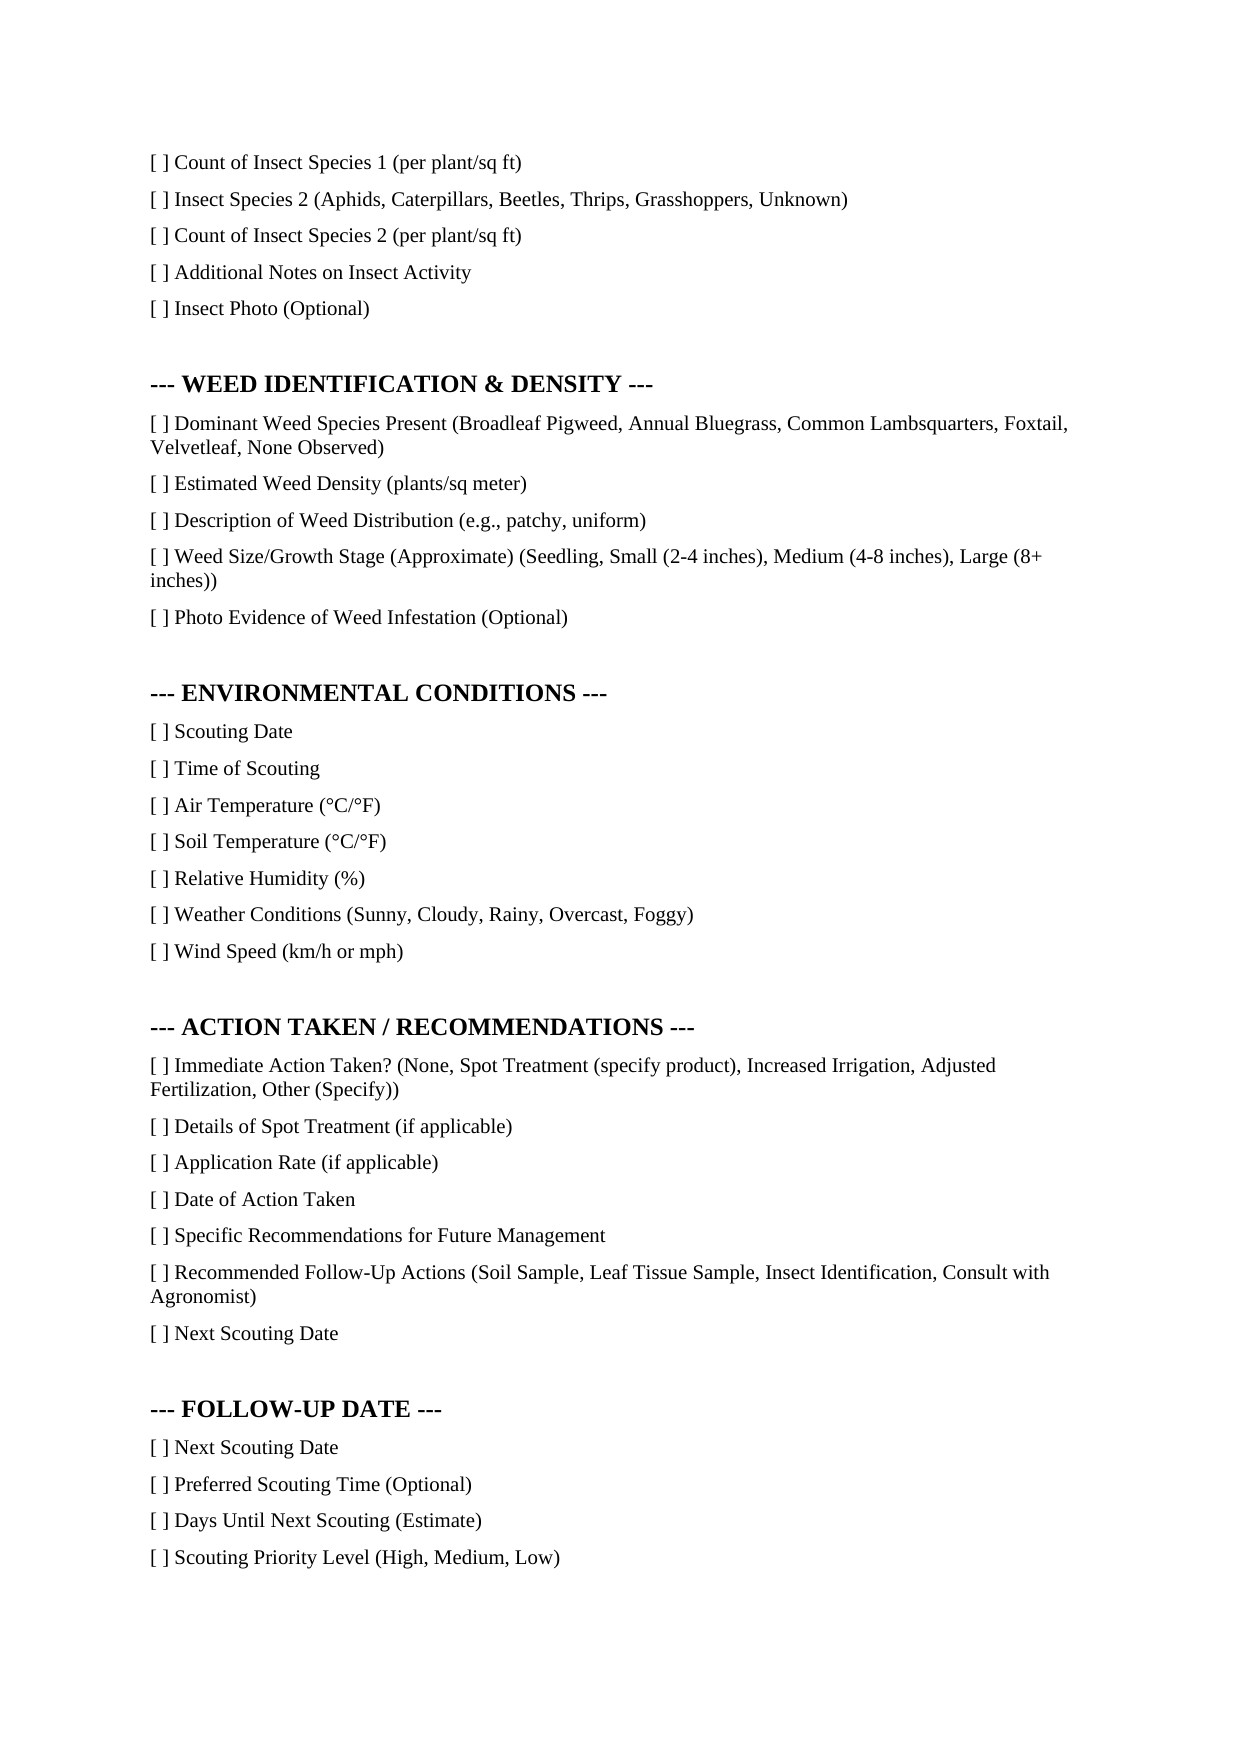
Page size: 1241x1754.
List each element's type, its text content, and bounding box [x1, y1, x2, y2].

text [ ] Immediate Action Taken? (None, Spot Treatment (specify product), Increased Irrigation, Adjusted Fertilization, Other (Specify)) [150, 1053, 1090, 1101]
text [ ] Insect Photo (Optional) [150, 296, 1090, 320]
text --- ACTION TAKEN / RECOMMENDATIONS --- [150, 1012, 1090, 1041]
text --- ENVIRONMENTAL CONDITIONS --- [150, 678, 1090, 707]
text [ ] Preferred Scouting Time (Optional) [150, 1472, 1090, 1496]
text [ ] Dominant Weed Species Present (Broadleaf Pigweed, Annual Bluegrass, Common Lambsquarters, Foxtail, Velvetleaf, None Observed) [150, 411, 1090, 459]
text [ ] Description of Weed Distribution (e.g., patchy, uniform) [150, 508, 1090, 532]
text [ ] Date of Action Taken [150, 1187, 1090, 1211]
text [ ] Air Temperature (°C/°F) [150, 792, 1090, 817]
text [ ] Wind Speed (km/h or mph) [150, 939, 1090, 963]
text [ ] Scouting Priority Level (High, Medium, Low) [150, 1545, 1090, 1569]
text [ ] Count of Insect Species 2 (per plant/sq ft) [150, 223, 1090, 247]
text [ ] Insect Species 2 (Aphids, Caterpillars, Beetles, Thrips, Grasshoppers, Unknown) [150, 187, 1090, 211]
text --- FOLLOW-UP DATE --- [150, 1394, 1090, 1422]
text [ ] Weather Conditions (Sunny, Cloudy, Rainy, Overcast, Foggy) [150, 902, 1090, 926]
text [ ] Specific Recommendations for Future Management [150, 1223, 1090, 1247]
text --- WEED IDENTIFICATION & DENSITY --- [150, 369, 1090, 398]
text [ ] Estimated Weed Density (plants/sq meter) [150, 471, 1090, 495]
text [ ] Details of Spot Treatment (if applicable) [150, 1114, 1090, 1138]
text [ ] Recommended Follow-Up Actions (Soil Sample, Leaf Tissue Sample, Insect Identification, Consult with Agronomist) [150, 1260, 1090, 1308]
text [ ] Scouting Date [150, 719, 1090, 743]
text [ ] Additional Notes on Insect Activity [150, 260, 1090, 284]
text [ ] Relative Humidity (%) [150, 866, 1090, 890]
text [ ] Next Scouting Date [150, 1321, 1090, 1345]
text [ ] Soil Temperature (°C/°F) [150, 829, 1090, 853]
text [ ] Time of Scouting [150, 756, 1090, 780]
text [ ] Photo Evidence of Weed Infestation (Optional) [150, 605, 1090, 629]
text [ ] Count of Insect Species 1 (per plant/sq ft) [150, 150, 1090, 174]
text [ ] Next Scouting Date [150, 1435, 1090, 1459]
text [ ] Weed Size/Growth Stage (Approximate) (Seedling, Small (2-4 inches), Medium (4-8 inches), Large (8+ inches)) [150, 544, 1090, 592]
text [ ] Days Until Next Scouting (Estimate) [150, 1508, 1090, 1532]
text [ ] Application Rate (if applicable) [150, 1150, 1090, 1174]
